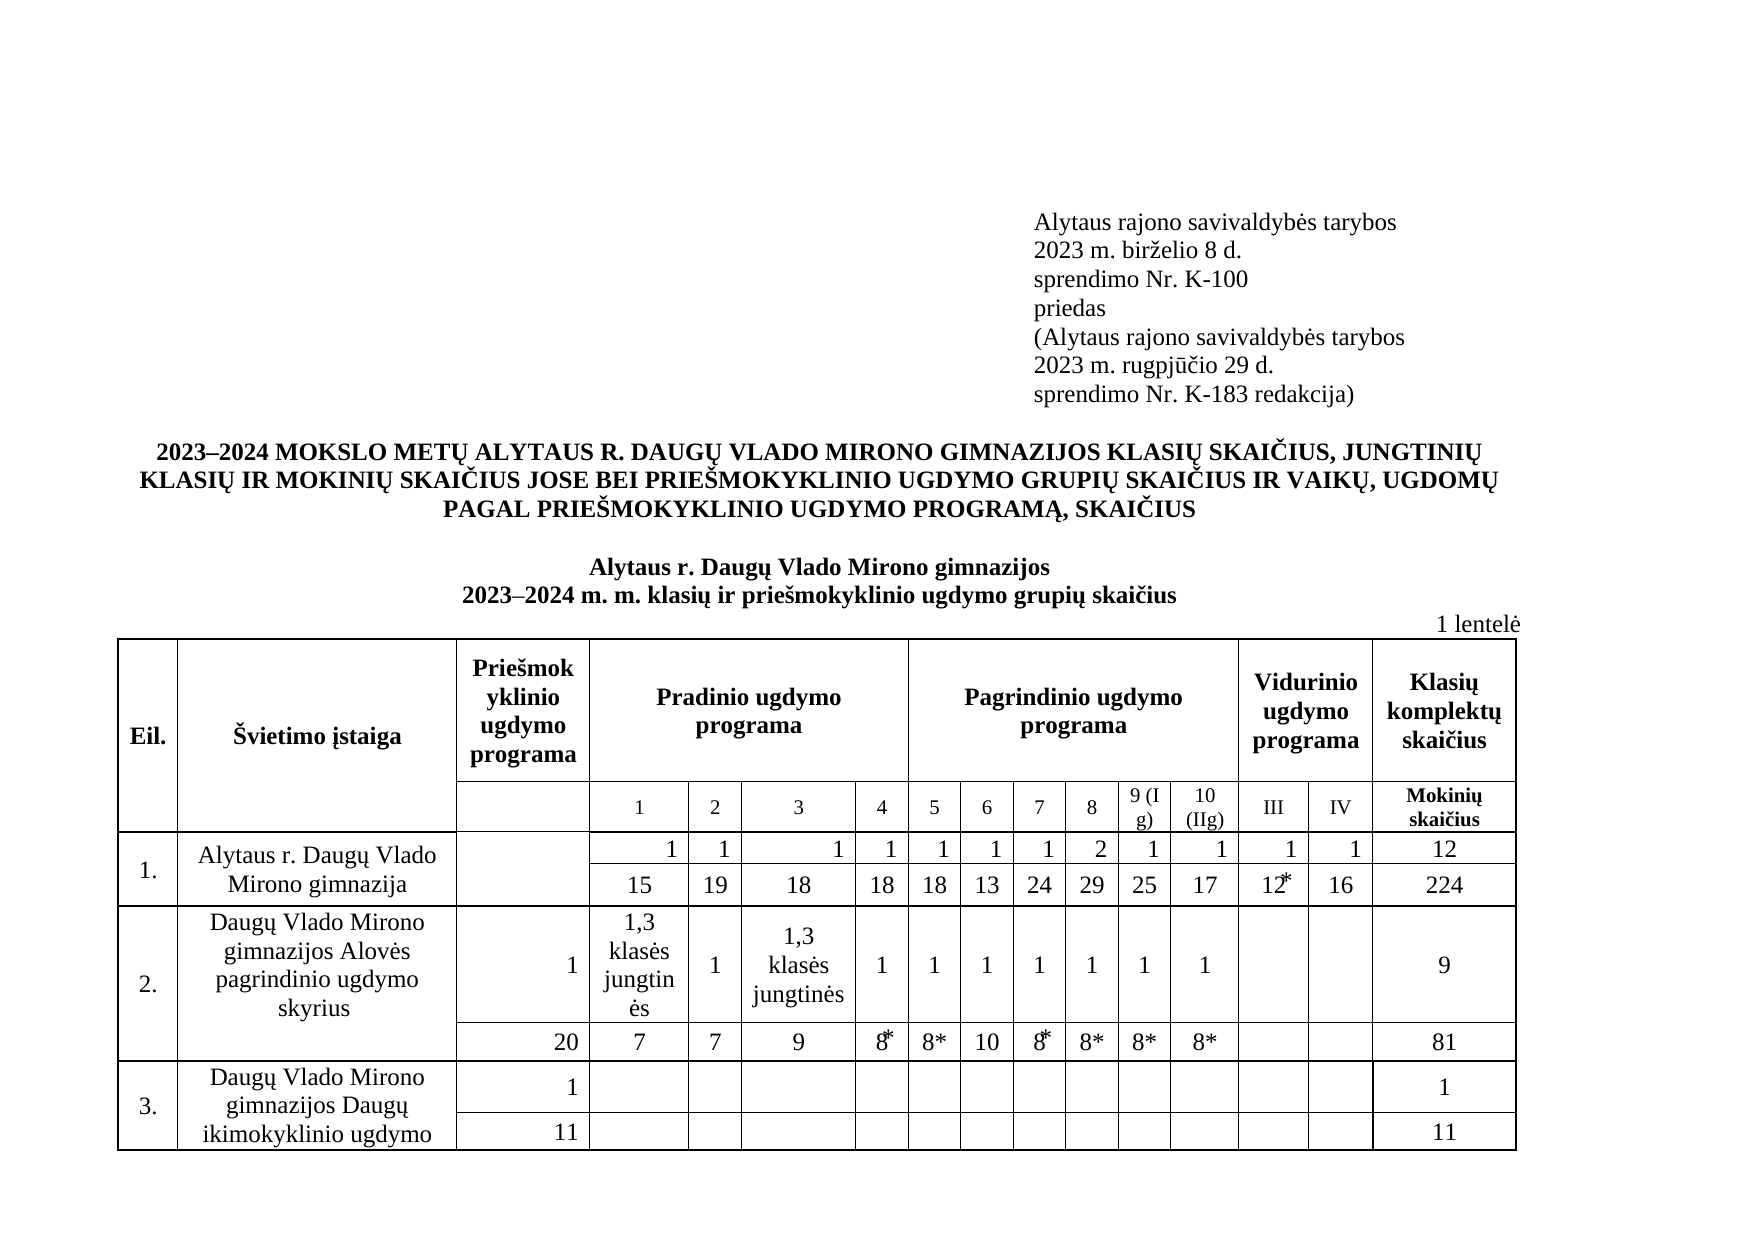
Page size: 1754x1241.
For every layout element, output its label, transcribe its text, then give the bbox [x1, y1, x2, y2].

table_cell [1239, 907, 1308, 1022]
table_cell [1239, 1062, 1308, 1112]
table_cell [1309, 1023, 1372, 1059]
table_cell 1 [1014, 907, 1065, 1022]
table_cell 16 [1309, 864, 1372, 905]
table_cell 1 [1119, 907, 1170, 1022]
text sprendimo Nr. K-100 [118, 264, 1521, 293]
table_cell 1 [961, 833, 1013, 863]
text (Alytaus rajono savivaldybės tarybos [118, 322, 1521, 350]
table_cell 3. [119, 1062, 177, 1149]
table_cell 24 [1014, 864, 1065, 905]
table_header Klasių komplektų skaičius [1373, 640, 1515, 781]
table_cell [856, 1113, 908, 1149]
table_cell 1 [1066, 907, 1118, 1022]
text 2023–2024 m. m. klasių ir priešmokyklinio ugdymo grupių skaičius [118, 580, 1521, 609]
table_cell 1,3 klasės jungtinės [590, 907, 688, 1022]
table_cell [1309, 907, 1372, 1022]
table_header Pagrindinio ugdymo programa [909, 640, 1238, 781]
table_cell 1 [856, 907, 908, 1022]
table_cell 8* [909, 1023, 960, 1059]
table_cell 1 [457, 1062, 589, 1112]
table_cell 1 [1171, 833, 1238, 863]
table_cell [742, 1062, 855, 1112]
text 2023–2024 MOKSLO METŲ ALYTAUS R. DAUGŲ VLADO MIRONO GIMNAZIJOS KLASIŲ SKAIČIUS, JUNGTINIŲ KLASIŲ IR MOKINIŲ SKAIČIUS JOSE BEI PRIEŠMOKYKLINIO UGDYMO GRUPIŲ SKAIČIUS IR VAIKŲ, UGDOMŲ PAGAL PRIEŠMOKYKLINIO UGDYMO PROGRAMĄ, SKAIČIUS [118, 437, 1521, 523]
table_cell 7 [1014, 782, 1065, 831]
table_cell 13 [961, 864, 1013, 905]
table_cell Daugų Vlado Mirono gimnazijos Alovės pagrindinio ugdymo skyrius [178, 907, 456, 1059]
table_cell 1 [961, 907, 1013, 1022]
table_cell III [1239, 782, 1308, 831]
table_cell 1 [590, 782, 688, 831]
table_cell [742, 1113, 855, 1149]
table_cell [457, 782, 589, 831]
table_cell [1014, 1113, 1065, 1149]
table_cell 8* [1066, 1023, 1118, 1059]
table_cell 1 [856, 833, 908, 863]
text 1 lentelė [118, 609, 1521, 638]
table_cell 224 [1373, 864, 1515, 905]
text 2023 m. rugpjūčio 29 d. [118, 350, 1521, 379]
table_cell 18 [742, 864, 855, 905]
table_header Eil. [119, 640, 177, 831]
text sprendimo Nr. K-183 redakcija) [118, 379, 1494, 408]
table_cell 20 [457, 1023, 589, 1059]
table_cell 8* [1119, 1023, 1170, 1059]
table_cell [1014, 1062, 1065, 1112]
table_cell [961, 1062, 1013, 1112]
table_cell 1 [909, 907, 960, 1022]
table_cell [961, 1113, 1013, 1149]
table_cell 3 [742, 782, 855, 831]
table_cell 2 [689, 782, 741, 831]
table_cell 1 [689, 907, 741, 1022]
table_cell 81 [1373, 1023, 1515, 1059]
table_cell 1 [742, 833, 855, 863]
table_cell 1 [1374, 1062, 1515, 1112]
table_cell [856, 1062, 908, 1112]
table_cell 10 [961, 1023, 1013, 1059]
table_cell 1 [1171, 907, 1238, 1022]
text Alytaus rajono savivaldybės tarybos [118, 207, 1521, 235]
table_cell Daugų Vlado Mirono gimnazijos Daugų ikimokyklinio ugdymo [178, 1062, 456, 1149]
table_cell 19 [689, 864, 741, 905]
table_cell 5 [909, 782, 960, 831]
table_cell IV [1309, 782, 1372, 831]
table_cell 7 [689, 1023, 741, 1059]
table_cell Alytaus r. Daugų Vlado Mirono gimnazija [178, 833, 456, 905]
table_cell 15 [590, 864, 688, 905]
table_header Priešmokyklinio ugdymo programa [457, 640, 589, 781]
table_cell Mokinių skaičius [1373, 782, 1515, 831]
table_cell 8⃰ [856, 1023, 908, 1059]
table_header Švietimo įstaiga [178, 640, 456, 831]
table_cell 1 [1014, 833, 1065, 863]
table_cell 8⃰ [1014, 1023, 1065, 1059]
table_cell 1,3 klasės jungtinės [742, 907, 855, 1022]
table_cell 18 [856, 864, 908, 905]
table_cell 1 [1239, 833, 1308, 863]
table_cell [590, 1113, 688, 1149]
table_cell 7 [590, 1023, 688, 1059]
table_cell 2 [1066, 833, 1118, 863]
table_cell 1 [909, 833, 960, 863]
table_cell 9 (I g) [1119, 782, 1170, 831]
table_cell 9 [742, 1023, 855, 1059]
table_cell [457, 832, 589, 905]
table_cell [590, 1062, 688, 1112]
table_cell [1239, 1023, 1308, 1059]
table_cell [1066, 1113, 1118, 1149]
table_cell [1171, 1113, 1238, 1149]
table_cell 10 (IIg) [1171, 782, 1238, 831]
text Alytaus r. Daugų Vlado Mirono gimnazijos [118, 552, 1521, 580]
table_cell 12⃰ [1239, 864, 1308, 905]
table_cell [1171, 1062, 1238, 1112]
table_cell [689, 1113, 741, 1149]
table_cell 25 [1119, 864, 1170, 905]
table_cell 8 [1066, 782, 1118, 831]
table_cell 2. [119, 907, 177, 1059]
table_cell [909, 1113, 960, 1149]
table_cell [1119, 1062, 1170, 1112]
table_cell 11 [1374, 1113, 1515, 1149]
table_cell 11 [457, 1113, 589, 1149]
table_cell 1. [119, 833, 177, 905]
table_cell [1066, 1062, 1118, 1112]
table_cell 1 [1119, 833, 1170, 863]
table_cell [1309, 1062, 1372, 1112]
table_cell 9 [1373, 907, 1515, 1022]
table_cell [689, 1062, 741, 1112]
table_cell 18 [909, 864, 960, 905]
table_cell 8* [1171, 1023, 1238, 1059]
table_cell 1 [1309, 833, 1372, 863]
table_cell 4 [856, 782, 908, 831]
table_cell [1119, 1113, 1170, 1149]
table_cell 29 [1066, 864, 1118, 905]
table_header Pradinio ugdymo programa [590, 640, 908, 781]
table_cell [909, 1062, 960, 1112]
table_cell 17 [1171, 864, 1238, 905]
text 2023 m. birželio 8 d. [118, 235, 1521, 264]
table_cell 6 [961, 782, 1013, 831]
table_cell 12 [1373, 833, 1515, 863]
table_cell 1 [457, 907, 589, 1022]
table_cell [1309, 1113, 1372, 1149]
table_cell 1 [590, 833, 688, 863]
text priedas [118, 293, 1521, 322]
table_cell [1239, 1113, 1308, 1149]
table_cell 1 [689, 833, 741, 863]
table_header Vidurinio ugdymo programa [1239, 640, 1372, 781]
